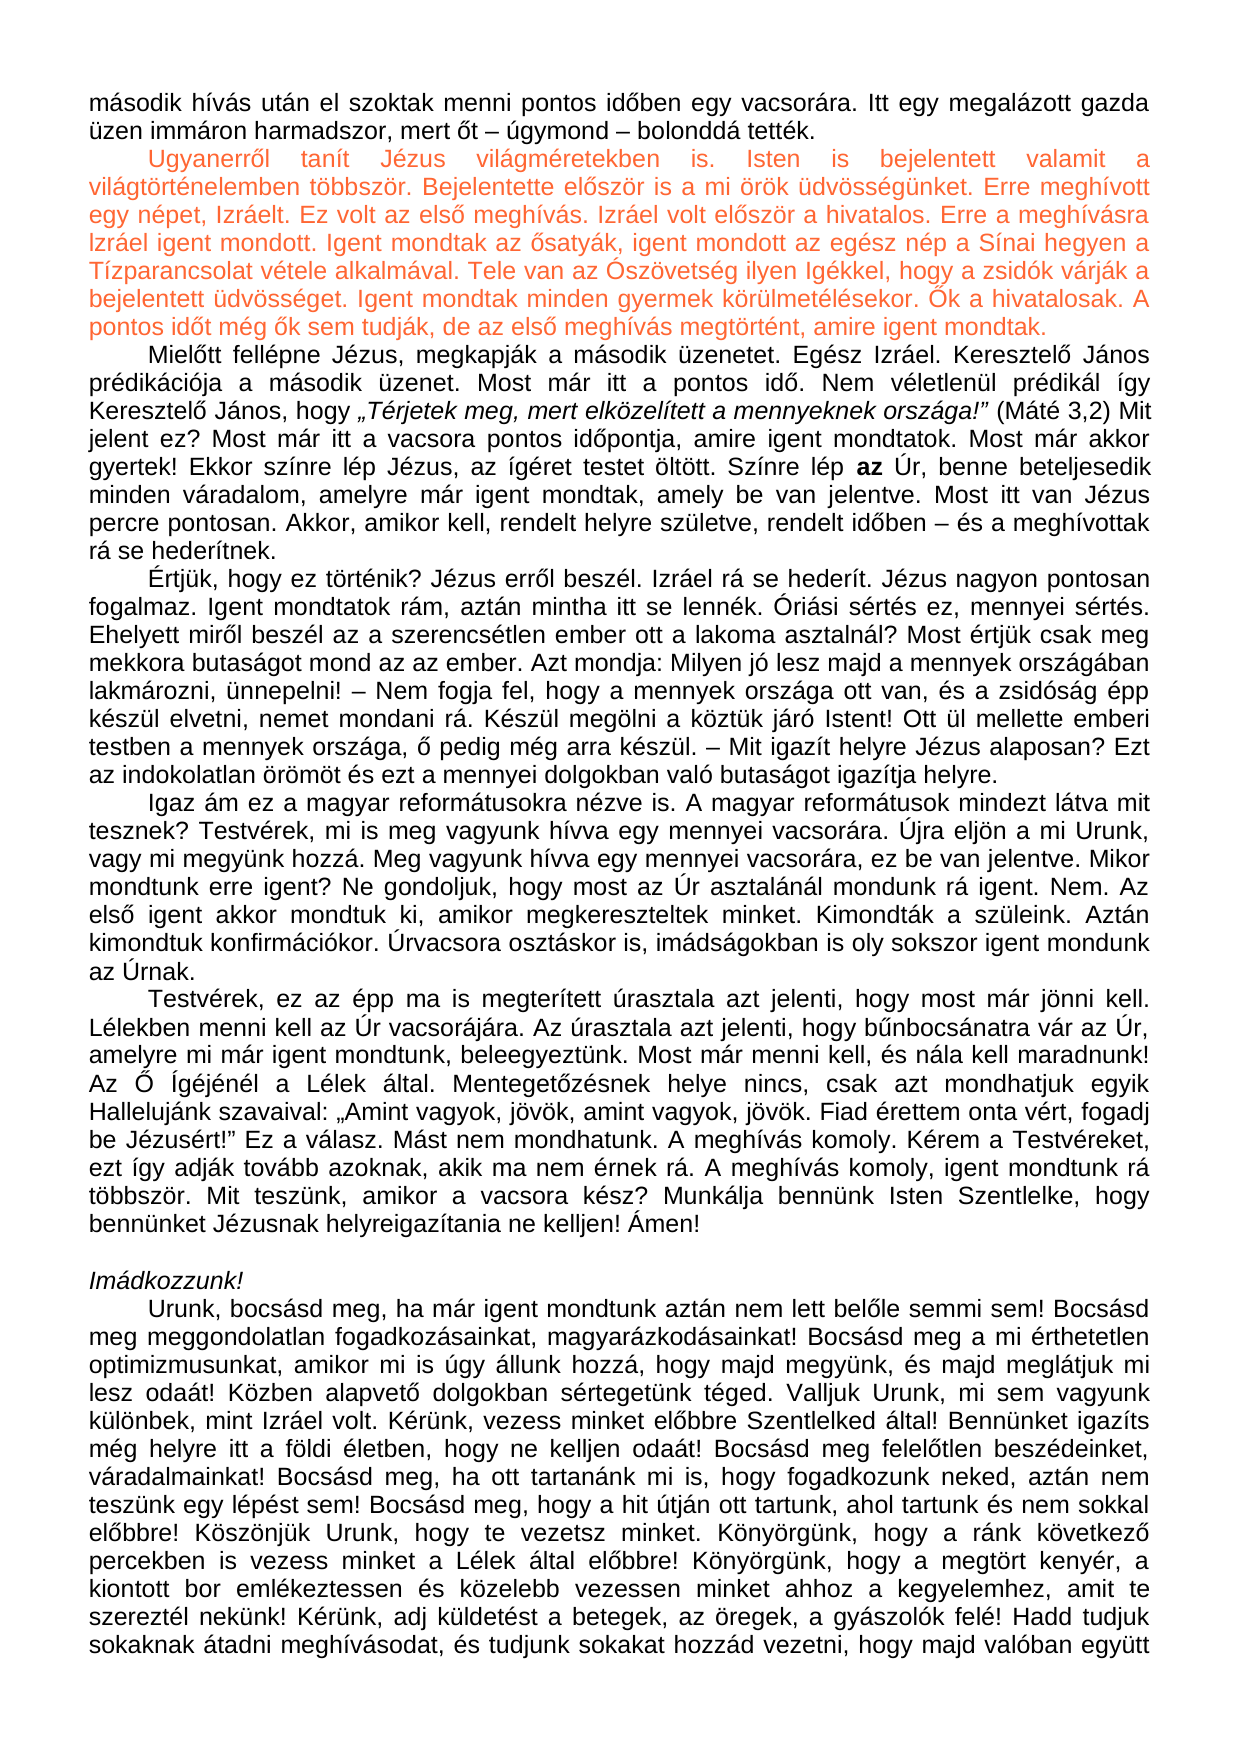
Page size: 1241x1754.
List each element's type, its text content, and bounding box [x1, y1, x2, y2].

text Ugyanerről tanít Jézus világméretekben is. Isten is bejelentett valamit a világtörténelemben többször. Bejelentette először is a mi örök üdvösségünket. Erre meghívott egy népet, Izráelt. Ez volt az első meghívás. Izráel volt először a hivatalos. Erre a meghívásra lzráel igent mondott. Igent mondtak az ősatyák, igent mondott az egész nép a Sínai hegyen a Tízparancsolat vétele alkalmával. Tele van az Ószövetség ilyen Igékkel, hogy a zsidók várják a bejelentett üdvösséget. Igent mondtak minden gyermek körülmetélésekor. Ők a hivatalosak. A pontos időt még ők sem tudják, de az első meghívás megtörtént, amire igent mondtak. [88, 144, 1152, 341]
text Testvérek, ez az épp ma is megterített úrasztala azt jelenti, hogy most már jönni kell. Lélekben menni kell az Úr vacsorájára. Az úrasztala azt jelenti, hogy bűnbocsánatra vár az Úr, amelyre mi már igent mondtunk, beleegyeztünk. Most már menni kell, és nála kell maradnunk! Az Ő Ígéjénél a Lélek által. Mentegetőzésnek helye nincs, csak azt mondhatjuk egyik Hallelujánk szavaival: „Amint vagyok, jövök, amint vagyok, jövök. Fiad érettem onta vért, fogadj be Jézusért!” Ez a válasz. Mást nem mondhatunk. A meghívás komoly. Kérem a Testvéreket, ezt így adják tovább azoknak, akik ma nem érnek rá. A meghívás komoly, igent mondtunk rá többször. Mit teszünk, amikor a vacsora kész? Munkálja bennünk Isten Szentlelke, hogy bennünket Jézusnak helyreigazítania ne kelljen! Ámen! [88, 985, 1152, 1237]
text második hívás után el szoktak menni pontos időben egy vacsorára. Itt egy megalázott gazda üzen immáron harmadszor, mert őt – úgymond – bolonddá tették. [88, 88, 1152, 144]
text Mielőtt fellépne Jézus, megkapják a második üzenetet. Egész Izráel. Keresztelő János prédikációja a második üzenet. Most már itt a pontos idő. Nem véletlenül prédikál így Keresztelő János, hogy „Térjetek meg, mert elközelített a mennyeknek országa!” (Máté 3,2) Mit jelent ez? Most már itt a vacsora pontos időpontja, amire igent mondtatok. Most már akkor gyertek! Ekkor színre lép Jézus, az ígéret testet öltött. Színre lép az Úr, benne beteljesedik minden váradalom, amelyre már igent mondtak, amely be van jelentve. Most itt van Jézus percre pontosan. Akkor, amikor kell, rendelt helyre születve, rendelt időben – és a meghívottak rá se hederítnek. [88, 341, 1152, 565]
text Értjük, hogy ez történik? Jézus erről beszél. Izráel rá se hederít. Jézus nagyon pontosan fogalmaz. Igent mondtatok rám, aztán mintha itt se lennék. Óriási sértés ez, mennyei sértés. Ehelyett miről beszél az a szerencsétlen ember ott a lakoma asztalnál? Most értjük csak meg mekkora butaságot mond az az ember. Azt mondja: Milyen jó lesz majd a mennyek országában lakmározni, ünnepelni! – Nem fogja fel, hogy a mennyek országa ott van, és a zsidóság épp készül elvetni, nemet mondani rá. Készül megölni a köztük járó Istent! Ott ül mellette emberi testben a mennyek országa, ő pedig még arra készül. – Mit igazít helyre Jézus alaposan? Ezt az indokolatlan örömöt és ezt a mennyei dolgokban való butaságot igazítja helyre. [88, 565, 1152, 789]
text Imádkozzunk! [88, 1267, 1152, 1295]
text Urunk, bocsásd meg, ha már igent mondtunk aztán nem lett belőle semmi sem! Bocsásd meg meggondolatlan fogadkozásainkat, magyarázkodásainkat! Bocsásd meg a mi érthetetlen optimizmusunkat, amikor mi is úgy állunk hozzá, hogy majd megyünk, és majd meglátjuk mi lesz odaát! Közben alapvető dolgokban sértegetünk téged. Valljuk Urunk, mi sem vagyunk különbek, mint Izráel volt. Kérünk, vezess minket előbbre Szentlelked által! Bennünket igazíts még helyre itt a földi életben, hogy ne kelljen odaát! Bocsásd meg felelőtlen beszédeinket, váradalmainkat! Bocsásd meg, ha ott tartanánk mi is, hogy fogadkozunk neked, aztán nem teszünk egy lépést sem! Bocsásd meg, hogy a hit útján ott tartunk, ahol tartunk és nem sokkal előbbre! Köszönjük Urunk, hogy te vezetsz minket. Könyörgünk, hogy a ránk következő percekben is vezess minket a Lélek által előbbre! Könyörgünk, hogy a megtört kenyér, a kiontott bor emlékeztessen és közelebb vezessen minket ahhoz a kegyelemhez, amit te szereztél nekünk! Kérünk, adj küldetést a betegek, az öregek, a gyászolók felé! Hadd tudjuk sokaknak átadni meghívásodat, és tudjunk sokakat hozzád vezetni, hogy majd valóban együtt [88, 1295, 1152, 1659]
text Igaz ám ez a magyar reformátusokra nézve is. A magyar reformátusok mindezt látva mit tesznek? Testvérek, mi is meg vagyunk hívva egy mennyei vacsorára. Újra eljön a mi Urunk, vagy mi megyünk hozzá. Meg vagyunk hívva egy mennyei vacsorára, ez be van jelentve. Mikor mondtunk erre igent? Ne gondoljuk, hogy most az Úr asztalánál mondunk rá igent. Nem. Az első igent akkor mondtuk ki, amikor megkereszteltek minket. Kimondták a szüleink. Aztán kimondtuk konfirmációkor. Úrvacsora osztáskor is, imádságokban is oly sokszor igent mondunk az Úrnak. [88, 789, 1152, 985]
